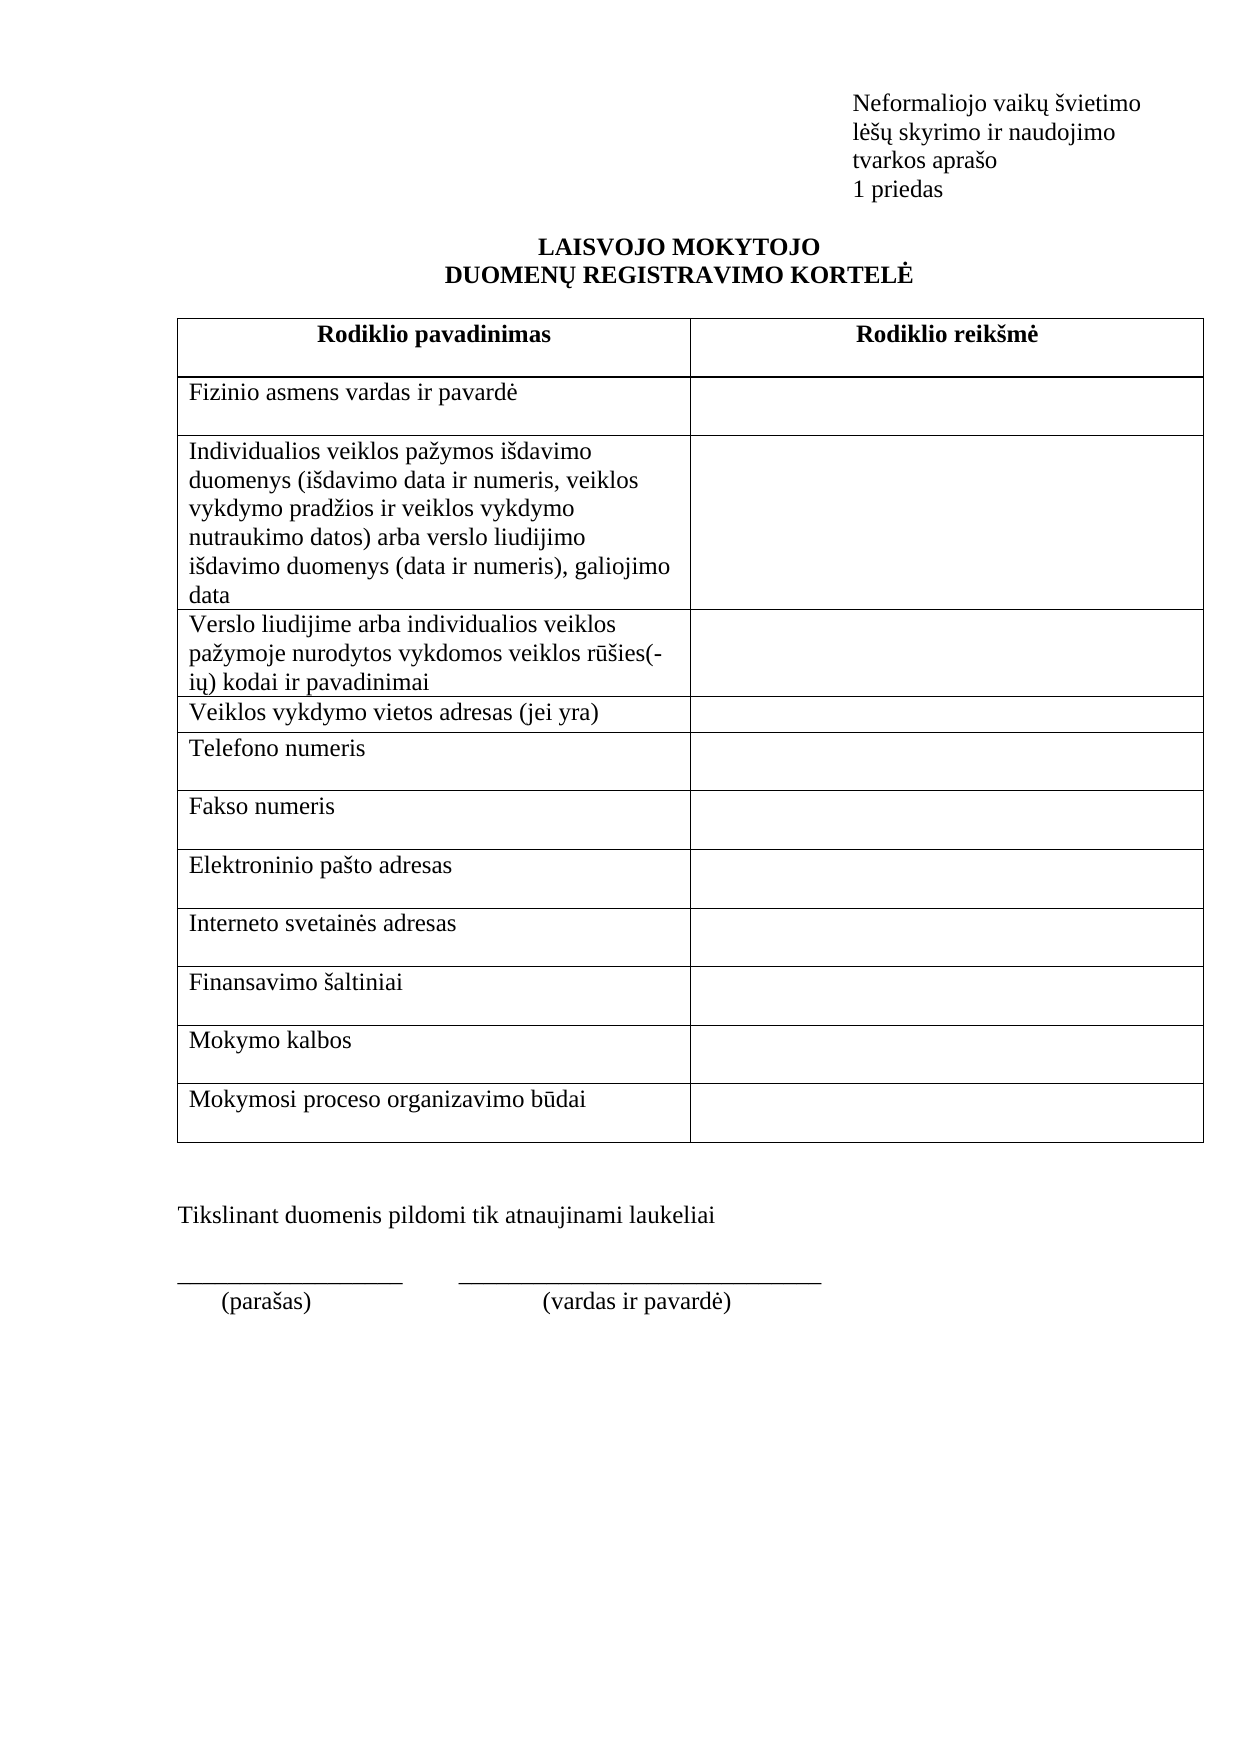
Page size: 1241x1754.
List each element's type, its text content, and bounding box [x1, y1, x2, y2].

table_cell [691, 1026, 1203, 1083]
table_cell Individualios veiklos pažymos išdavimo duomenys (išdavimo data ir numeris, veiklos vykdymo pradžios ir veiklos vykdymo nutraukimo datos) arba verslo liudijimo išdavimo duomenys (data ir numeris), galiojimo data [178, 436, 690, 608]
text __________________ _____________________________ [177, 1258, 1181, 1286]
text LAISVOJO MOKYTOJO [177, 232, 1181, 260]
table_cell Fakso numeris [178, 791, 690, 849]
table_header Rodiklio pavadinimas [178, 319, 690, 376]
text Neformaliojo vaikų švietimo [717, 88, 1181, 117]
table_cell Mokymo kalbos [178, 1026, 690, 1083]
table_cell [691, 850, 1203, 907]
table_cell Elektroninio pašto adresas [178, 850, 690, 907]
table_header Rodiklio reikšmė [691, 319, 1203, 376]
text DUOMENŲ REGISTRAVIMO KORTELĖ [177, 260, 1181, 289]
table_cell [691, 610, 1203, 696]
table_cell [691, 909, 1203, 966]
text tvarkos aprašo [717, 145, 1181, 174]
text (parašas) (vardas ir pavardė) [177, 1286, 1181, 1315]
table_cell [691, 967, 1203, 1024]
table_cell [691, 436, 1203, 608]
table_cell Finansavimo šaltiniai [178, 967, 690, 1024]
table_cell Veiklos vykdymo vietos adresas (jei yra) [178, 697, 690, 732]
table_cell Fizinio asmens vardas ir pavardė [178, 378, 690, 435]
table_cell Telefono numeris [178, 733, 690, 790]
table_cell [691, 733, 1203, 790]
table_cell [691, 378, 1203, 435]
text lėšų skyrimo ir naudojimo [717, 117, 1181, 145]
text Tikslinant duomenis pildomi tik atnaujinami laukeliai [177, 1200, 1181, 1229]
table_cell [691, 697, 1203, 732]
table_cell [691, 791, 1203, 849]
table_cell [691, 1084, 1203, 1142]
text 1 priedas [712, 174, 1181, 203]
table_cell Interneto svetainės adresas [178, 909, 690, 966]
table_cell Verslo liudijime arba individualios veiklos pažymoje nurodytos vykdomos veiklos rūšies(-ių) kodai ir pavadinimai [178, 610, 690, 696]
table_cell Mokymosi proceso organizavimo būdai [178, 1084, 690, 1142]
